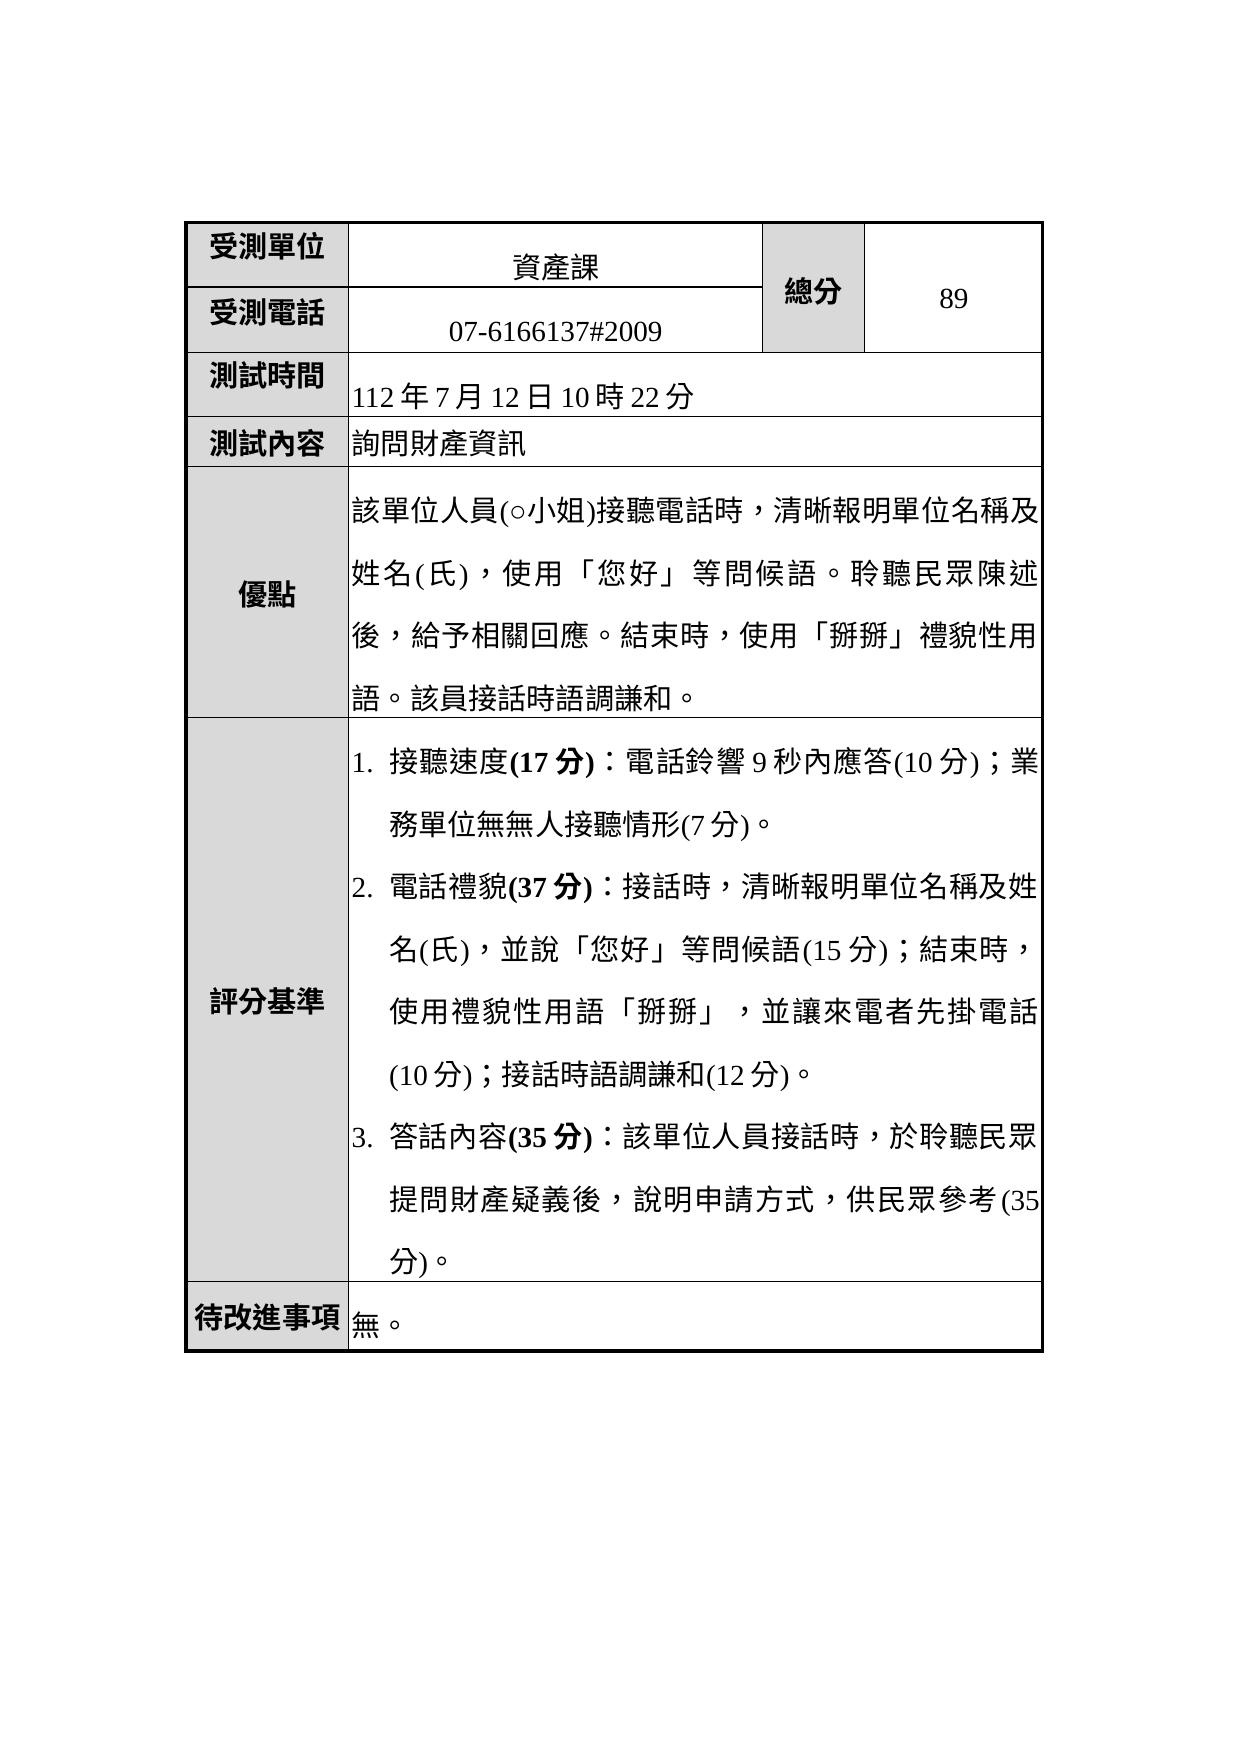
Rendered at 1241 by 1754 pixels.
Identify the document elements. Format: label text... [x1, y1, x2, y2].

table_cell 接聽速度(17分)：電話鈴響9秒內應答(10分)；業務單位無無人接聽情形(7分)。 電話禮貌(37分)：接話時，清晰報明單位名稱及姓名(氏)，並說「您好」等問候語(15分)；結束時，使用禮貌性用語「掰掰」，並讓來電者先掛電話(10分)；接話時語調謙和(12分)。 答話內容(35分)：該單位人員接話時，於聆聽民眾提問財產疑義後，說明申請方式，供民眾參考(35分)。 [349, 718, 1041, 1281]
table_cell 無。 [349, 1282, 1041, 1349]
table_cell 該單位人員(○小姐)接聽電話時，清晰報明單位名稱及姓名(氏)，使用「您好」等問候語。聆聽民眾陳述後，給予相關回應。結束時，使用「掰掰」禮貌性用語。該員接話時語調謙和。 [349, 467, 1041, 717]
table_cell 測試內容 [188, 417, 348, 466]
table_cell 受測電話 [188, 288, 348, 352]
table_cell 詢問財產資訊 [349, 417, 1041, 466]
table_header 資產課 [349, 224, 762, 286]
table_cell 評分基準 [188, 718, 348, 1281]
table_cell 優點 [188, 467, 348, 717]
table_cell 測試時間 [188, 353, 348, 416]
table_header 受測單位 [188, 224, 348, 286]
table_cell 07-6166137#2009 [349, 288, 762, 352]
table_header 總分 [763, 224, 864, 352]
table_cell 112年7月12日10時22分 [349, 353, 1041, 416]
table_header 89 [865, 224, 1041, 352]
table_cell 待改進事項 [188, 1282, 348, 1349]
